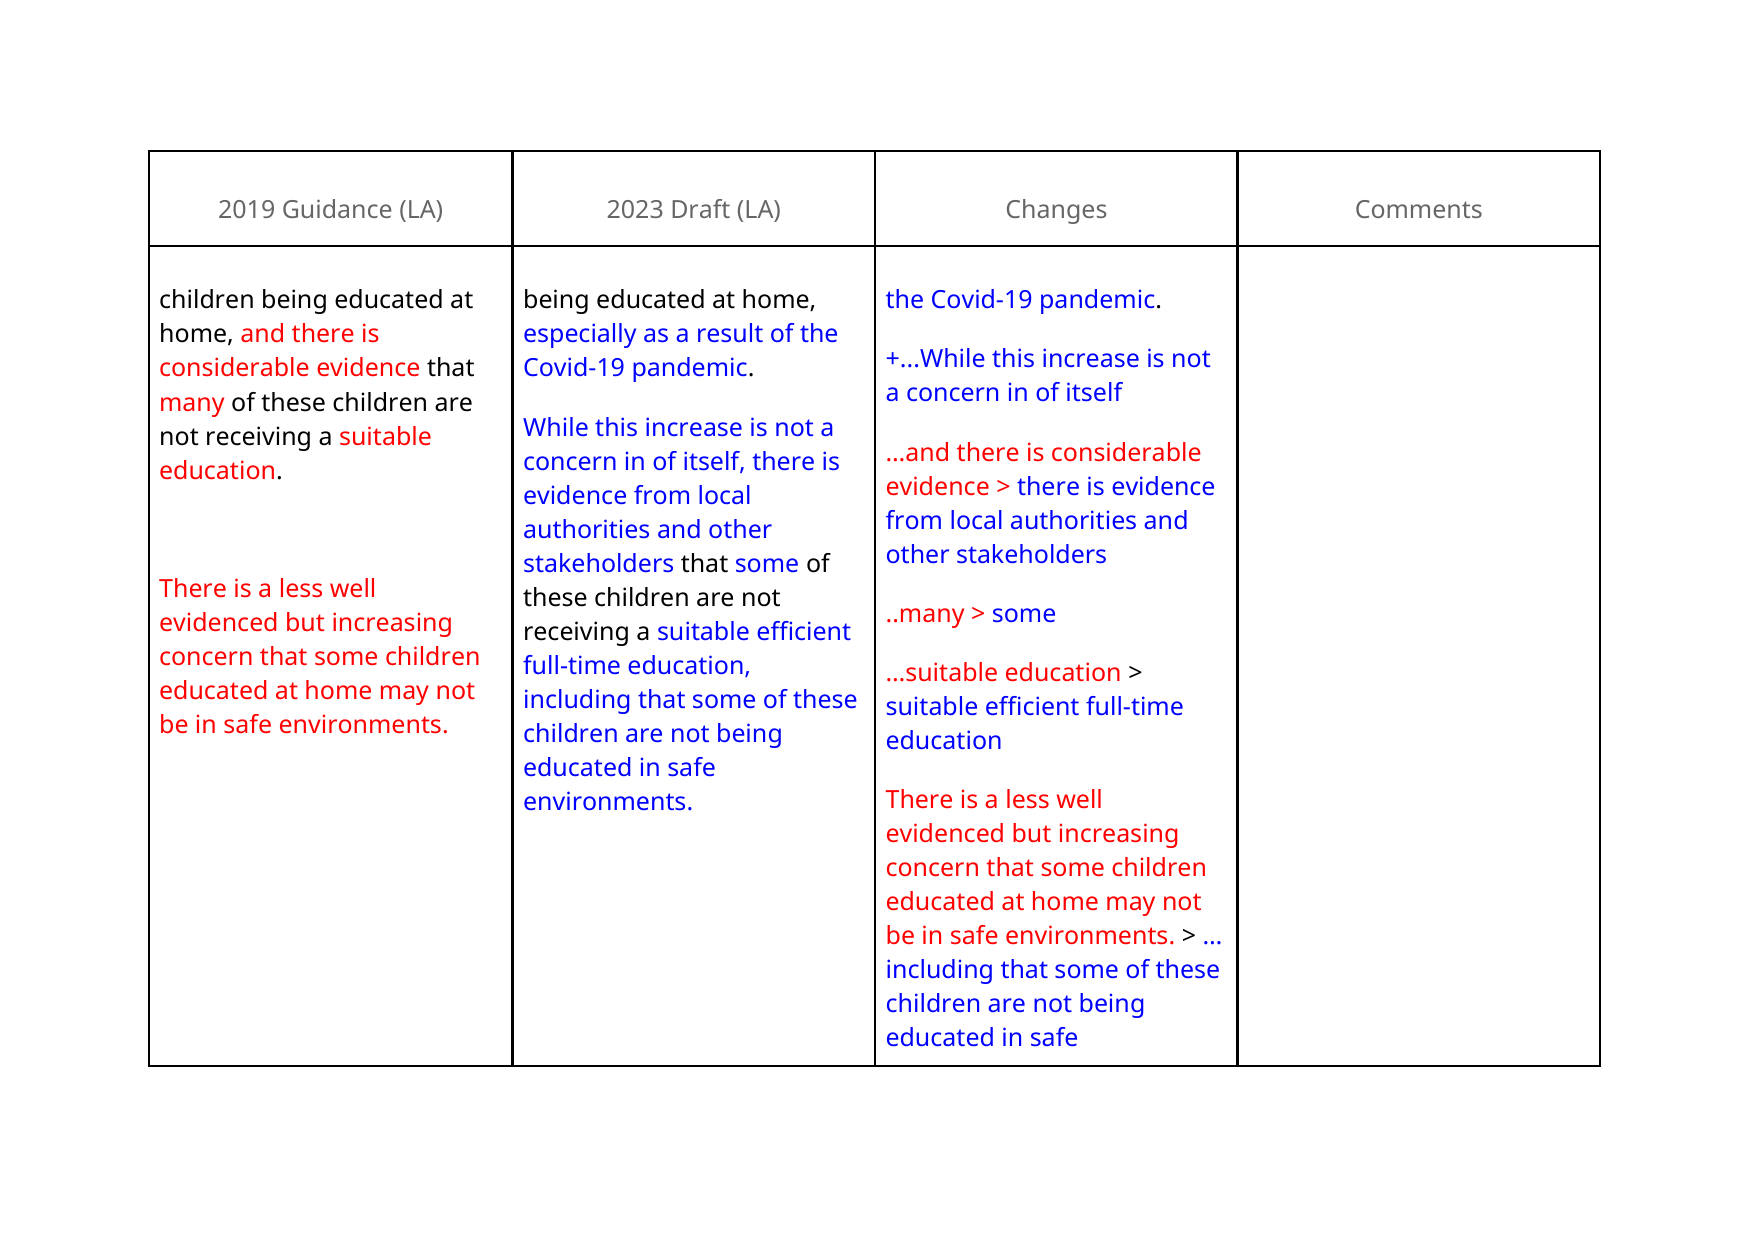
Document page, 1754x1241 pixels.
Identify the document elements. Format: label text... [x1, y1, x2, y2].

table_cell [1239, 247, 1599, 1064]
table_header Comments [1239, 152, 1599, 244]
table_cell the Covid-19 pandemic. +...While this increase is not a concern in of itself …and there is considerable evidence > there is evidence from local authorities and other stakeholders ..many > some …suitable education > suitable efficient full-time education There is a less well evidenced but increasing concern that some children educated at home may not be in safe environments. > …including that some of these children are not being educated in safe [876, 247, 1236, 1064]
table_cell children being educated at home, and there is considerable evidence that many of these children are not receiving a suitable education. There is a less well evidenced but increasing concern that some children educated at home may not be in safe environments. [150, 247, 511, 1064]
table_header Changes [876, 152, 1236, 244]
table_header 2019 Guidance (LA) [150, 152, 511, 244]
table_header 2023 Draft (LA) [514, 152, 874, 244]
table_cell being educated at home, especially as a result of the Covid-19 pandemic. While this increase is not a concern in of itself, there is evidence from local authorities and other stakeholders that some of these children are not receiving a suitable efficient full-time education, including that some of these children are not being educated in safe environments. [514, 247, 874, 1064]
